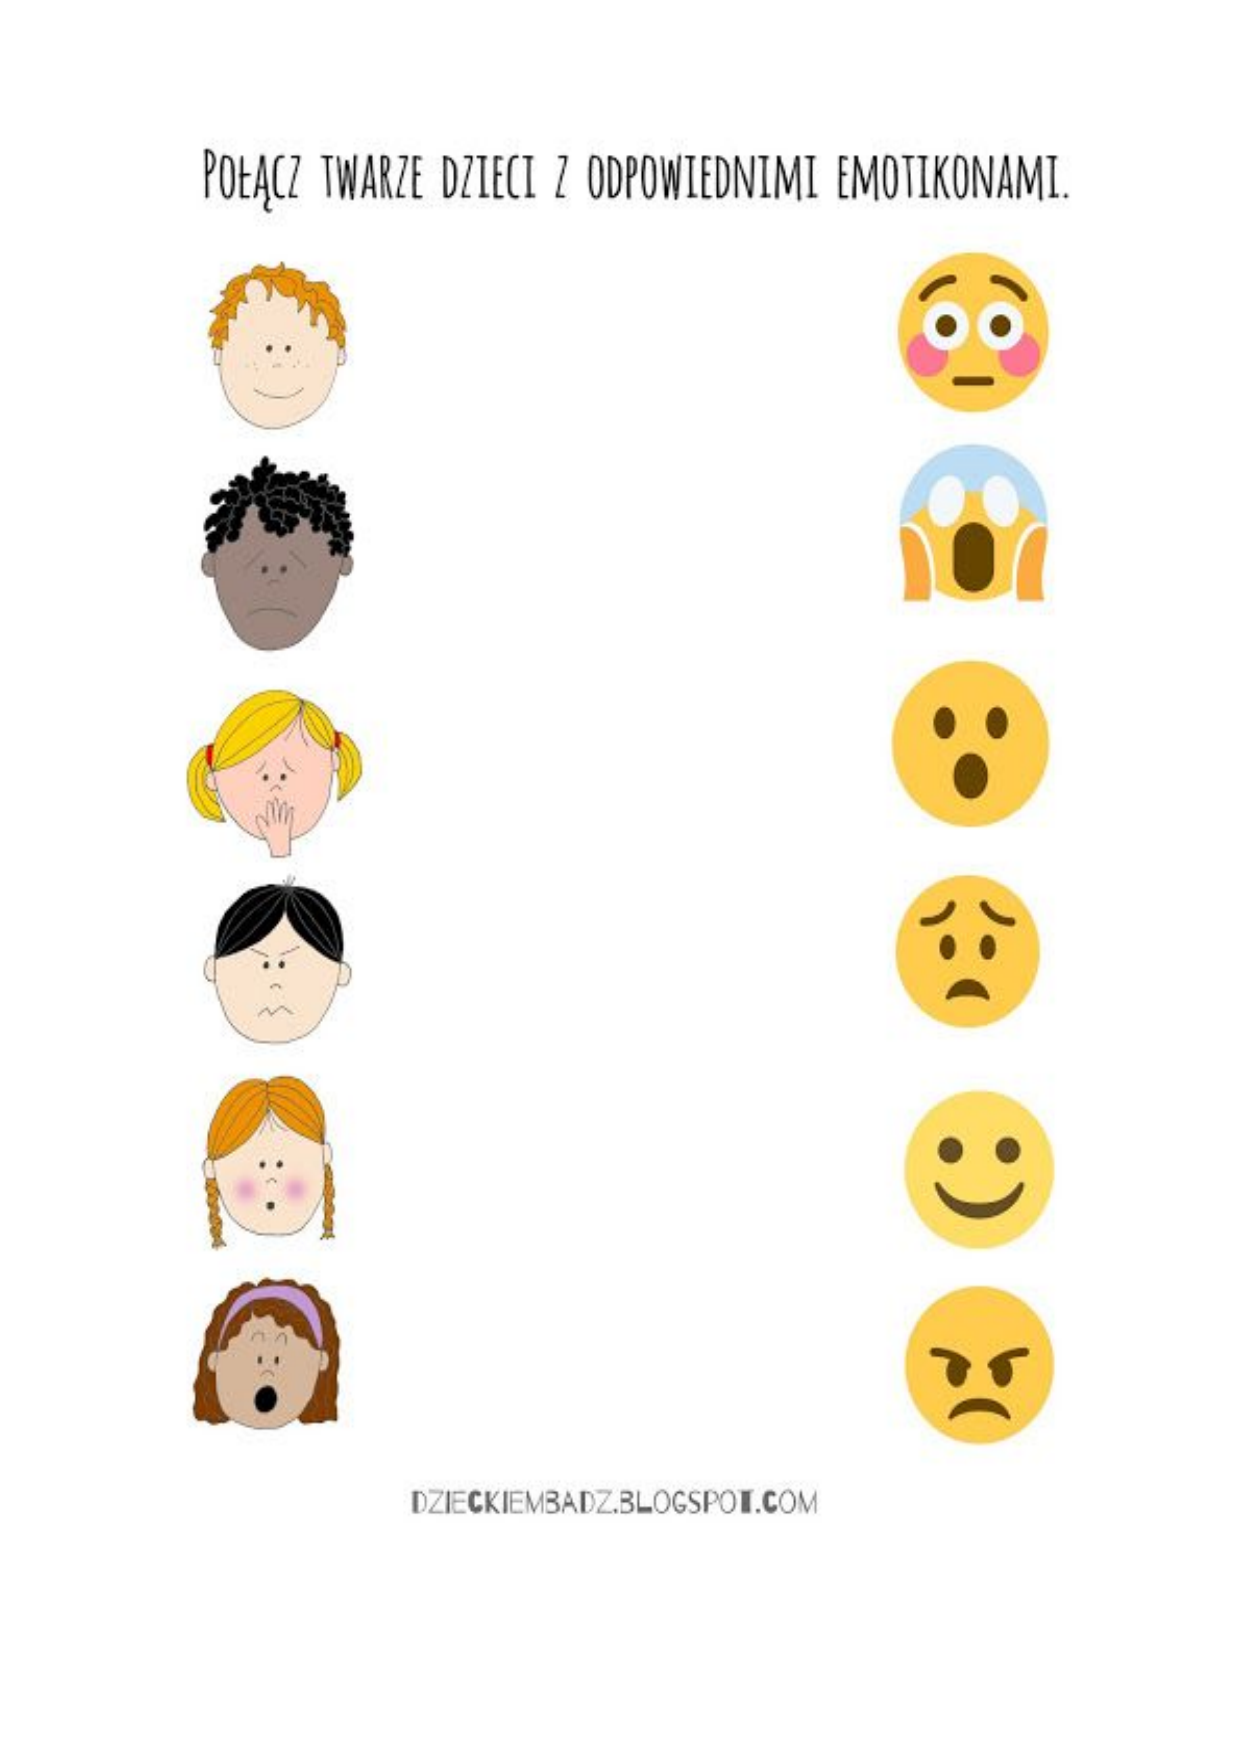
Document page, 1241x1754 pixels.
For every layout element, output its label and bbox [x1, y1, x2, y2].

picture [155, 122, 1107, 1534]
